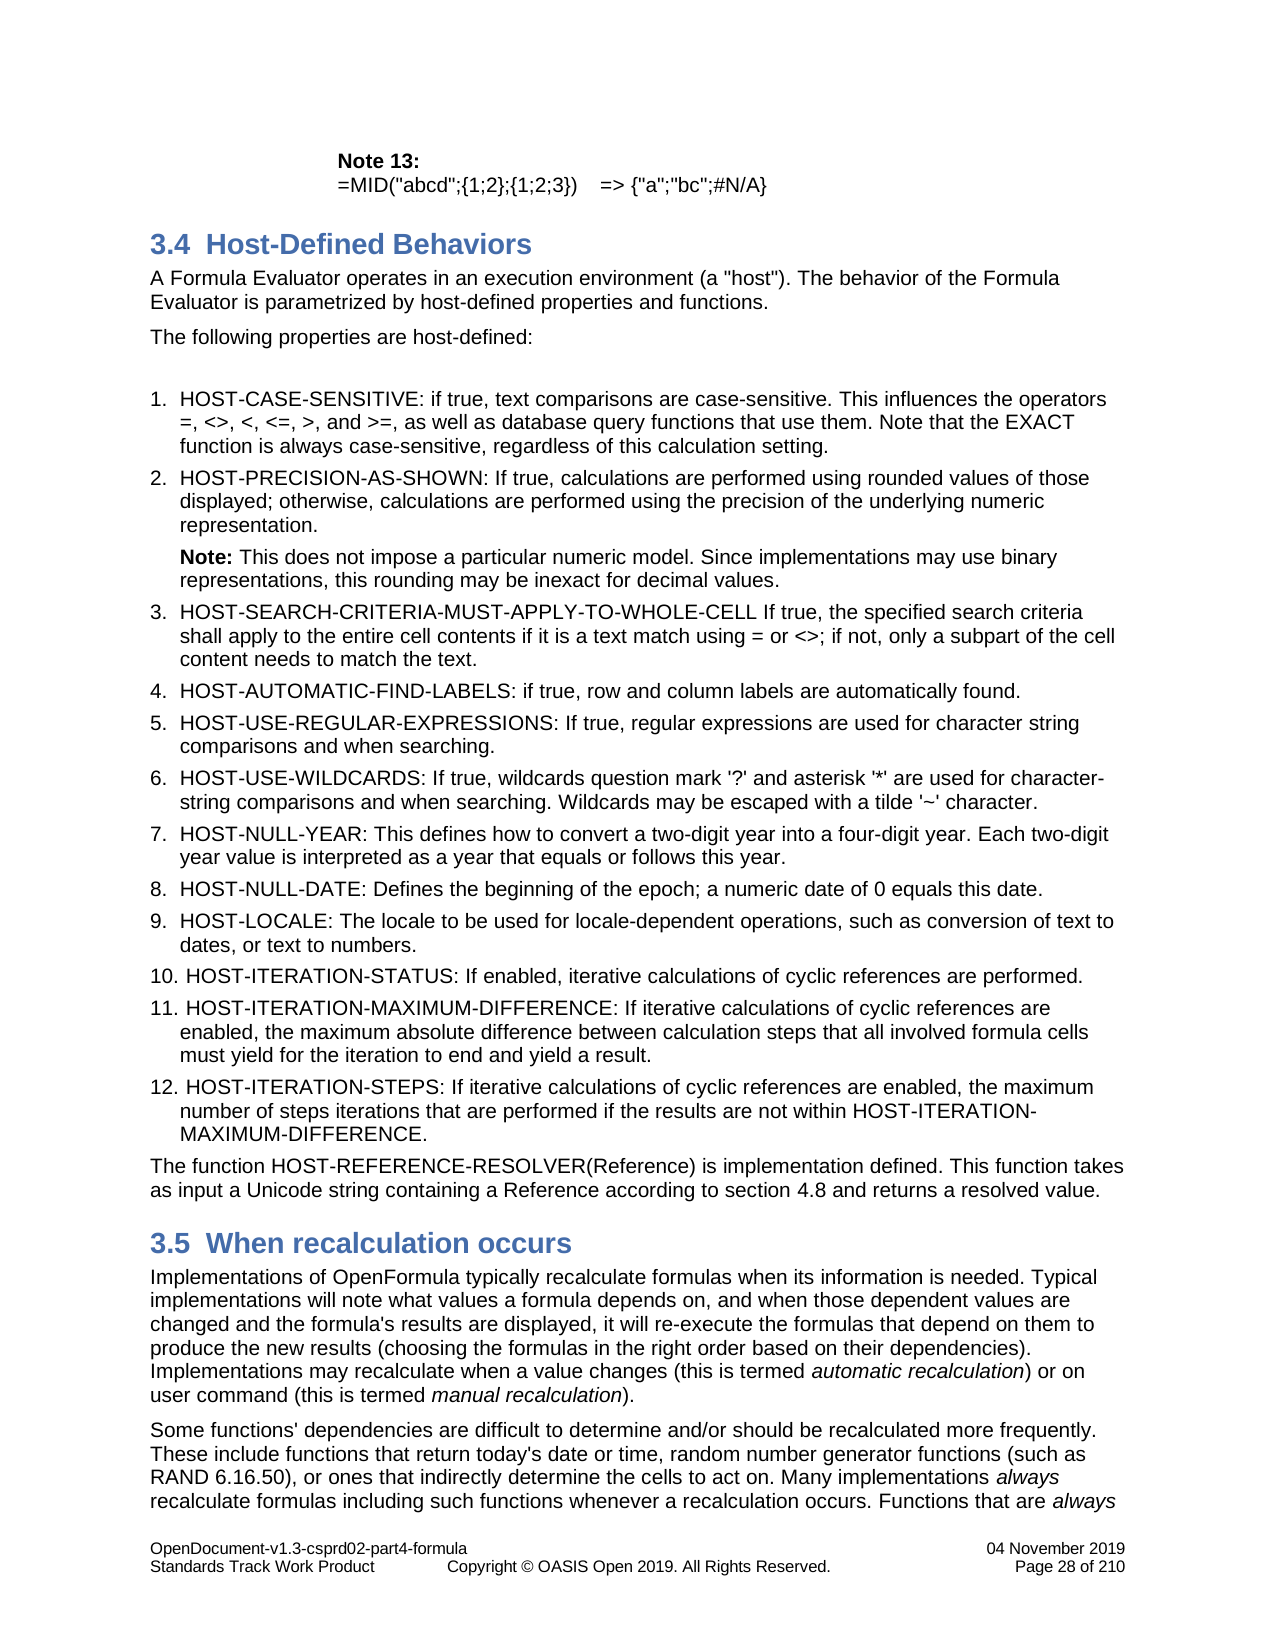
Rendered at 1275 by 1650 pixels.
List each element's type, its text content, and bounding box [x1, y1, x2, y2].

list HOST-CASE-SENSITIVE: if true, text comparisons are case-sensitive. This influences the operators =, <>, <, <=, >, and >=, as well as database query functions that use them. Note that the EXACT function is always case-sensitive, regardless of this calculation setting. [150, 387, 1125, 458]
text Some functions' dependencies are difficult to determine and/or should be recalculated more frequently. These include functions that return today's date or time, random number generator functions (such as RAND 6.16.50), or ones that indirectly determine the cells to act on. Many implementations always recalculate formulas including such functions whenever a recalculation occurs. Functions that are always [150, 1419, 1125, 1513]
subtitle When recalculation occurs [150, 1227, 1125, 1259]
list HOST-NULL-DATE: Defines the beginning of the epoch; a numeric date of 0 equals this date. [150, 878, 1125, 901]
text A Formula Evaluator operates in an execution environment (a "host"). The behavior of the Formula Evaluator is parametrized by host-defined properties and functions. [150, 267, 1125, 314]
list Note: This does not impose a particular numeric model. Since implementations may use binary representations, this rounding may be inexact for decimal values. [150, 545, 1125, 592]
text The function HOST-REFERENCE-RESOLVER(Reference) is implementation defined. This function takes as input a Unicode string containing a Reference according to section 4.8 and returns a resolved value. [150, 1155, 1125, 1202]
list HOST-NULL-YEAR: This defines how to convert a two-digit year into a four-digit year. Each two-digit year value is interpreted as a year that equals or follows this year. [150, 822, 1125, 869]
text The following properties are host-defined: [150, 326, 1125, 373]
subtitle Host-Defined Behaviors [150, 228, 1125, 261]
list HOST-LOCALE: The locale to be used for locale-dependent operations, such as conversion of text to dates, or text to numbers. [150, 909, 1125, 957]
list HOST-USE-REGULAR-EXPRESSIONS: If true, regular expressions are used for character string comparisons and when searching. [150, 711, 1125, 758]
list HOST-AUTOMATIC-FIND-LABELS: if true, row and column labels are automatically found. [150, 679, 1125, 703]
list HOST-ITERATION-MAXIMUM-DIFFERENCE: If iterative calculations of cyclic references are enabled, the maximum absolute difference between calculation steps that all involved formula cells must yield for the iteration to end and yield a result. [150, 997, 1125, 1067]
list HOST-ITERATION-STEPS: If iterative calculations of cyclic references are enabled, the maximum number of steps iterations that are performed if the results are not within HOST-ITERATION-MAXIMUM-DIFFERENCE. [150, 1076, 1125, 1146]
list HOST-USE-WILDCARDS: If true, wildcards question mark '?' and asterisk '*' are used for character-string comparisons and when searching. Wildcards may be escaped with a tilde '~' character. [150, 767, 1125, 814]
list HOST-ITERATION-STATUS: If enabled, iterative calculations of cyclic references are performed. [150, 965, 1125, 988]
text Implementations of OpenFormula typically recalculate formulas when its information is needed. Typical implementations will note what values a formula depends on, and when those dependent values are changed and the formula's results are displayed, it will re-execute the formulas that depend on them to produce the new results (choosing the formulas in the right order based on their dependencies). Implementations may recalculate when a value changes (this is termed automatic recalculation) or on user command (this is termed manual recalculation). [150, 1265, 1125, 1407]
list HOST-SEARCH-CRITERIA-MUST-APPLY-TO-WHOLE-CELL If true, the specified search criteria shall apply to the entire cell contents if it is a text match using = or <>; if not, only a subpart of the cell content needs to match the text. [150, 601, 1125, 671]
list Note 13: =MID("abcd";{1;2};{1;2;3}) => {"a";"bc";#N/A} [300, 150, 1125, 197]
list HOST-PRECISION-AS-SHOWN: If true, calculations are performed using rounded values of those displayed; otherwise, calculations are performed using the precision of the underlying numeric representation. [150, 466, 1125, 537]
